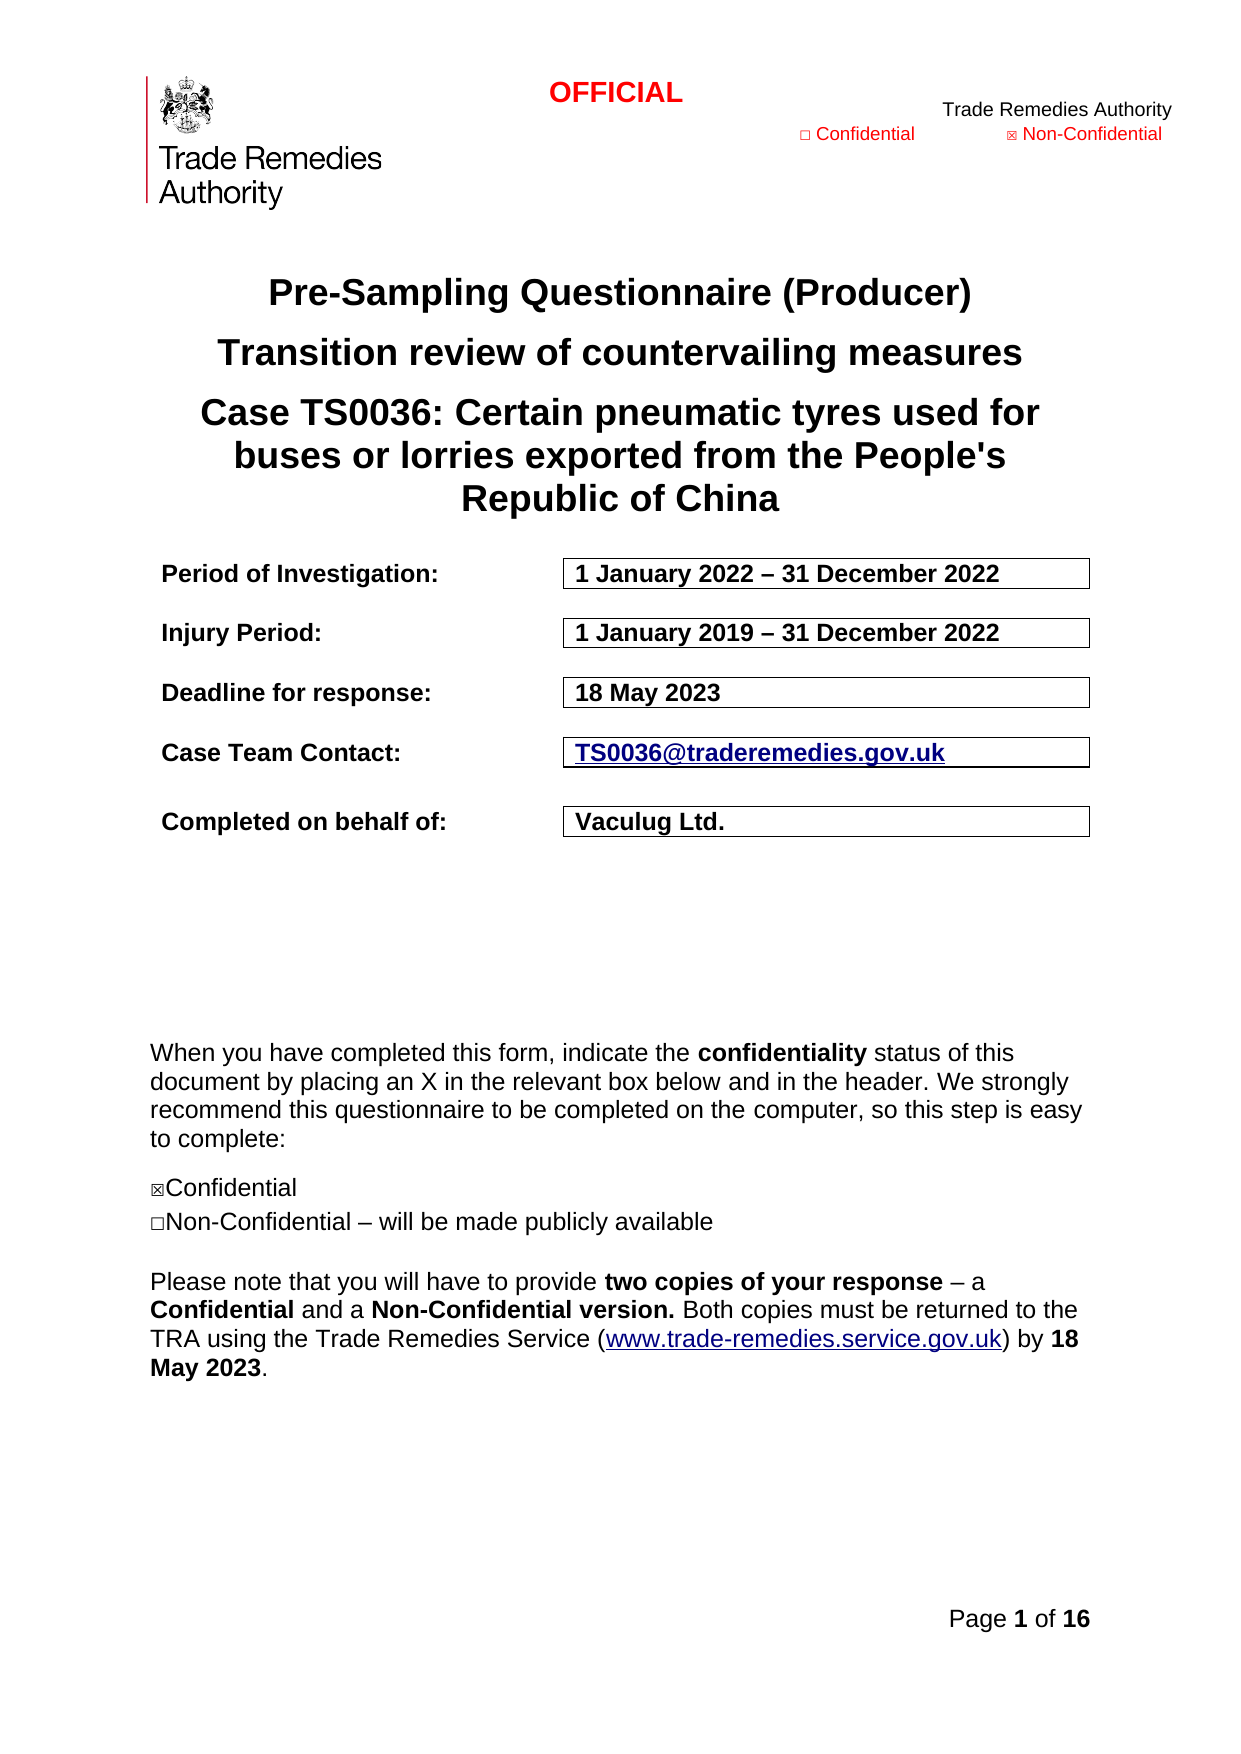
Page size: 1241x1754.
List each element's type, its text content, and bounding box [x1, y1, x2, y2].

table_header Vaculug Ltd. [564, 807, 1089, 836]
table_header Completed on behalf of: [150, 806, 563, 836]
text Case TS0036: Certain pneumatic tyres used for buses or lorries exported from the People's Republic of China [150, 390, 1090, 519]
table_cell [150, 647, 563, 677]
table_cell [564, 648, 1089, 677]
text When you have completed this form, indicate the confidentiality status of this document by placing an X in the relevant box below and in the header. We strongly recommend this questionnaire to be completed on the computer, so this step is easy to complete: [150, 1038, 1090, 1153]
text ☐Non-Confidential – will be made publicly available [150, 1204, 1090, 1238]
table_cell TS0036@traderemedies.gov.uk [564, 738, 1089, 766]
table_cell [564, 589, 1089, 617]
table_cell 18 May 2023 [564, 678, 1089, 707]
text Transition review of countervailing measures [150, 330, 1090, 373]
table_cell [150, 588, 563, 617]
table_cell 1 January 2019 – 31 December 2022 [564, 619, 1089, 647]
table_cell [150, 707, 563, 737]
table_header Period of Investigation: [150, 558, 563, 588]
text Please note that you will have to provide two copies of your response – a Confidential and a Non-Confidential version. Both copies must be returned to the TRA using the Trade Remedies Service (www.trade-remedies.service.gov.uk) by 18 May 2023. [150, 1266, 1090, 1381]
table_cell Injury Period: [150, 618, 563, 647]
table_cell Deadline for response: [150, 677, 563, 707]
table_header 1 January 2022 – 31 December 2022 [564, 559, 1089, 588]
table_cell [564, 708, 1089, 737]
table_cell Case Team Contact: [150, 737, 563, 766]
text ☒Confidential [150, 1169, 1090, 1204]
text Pre-Sampling Questionnaire (Producer) [150, 270, 1090, 313]
